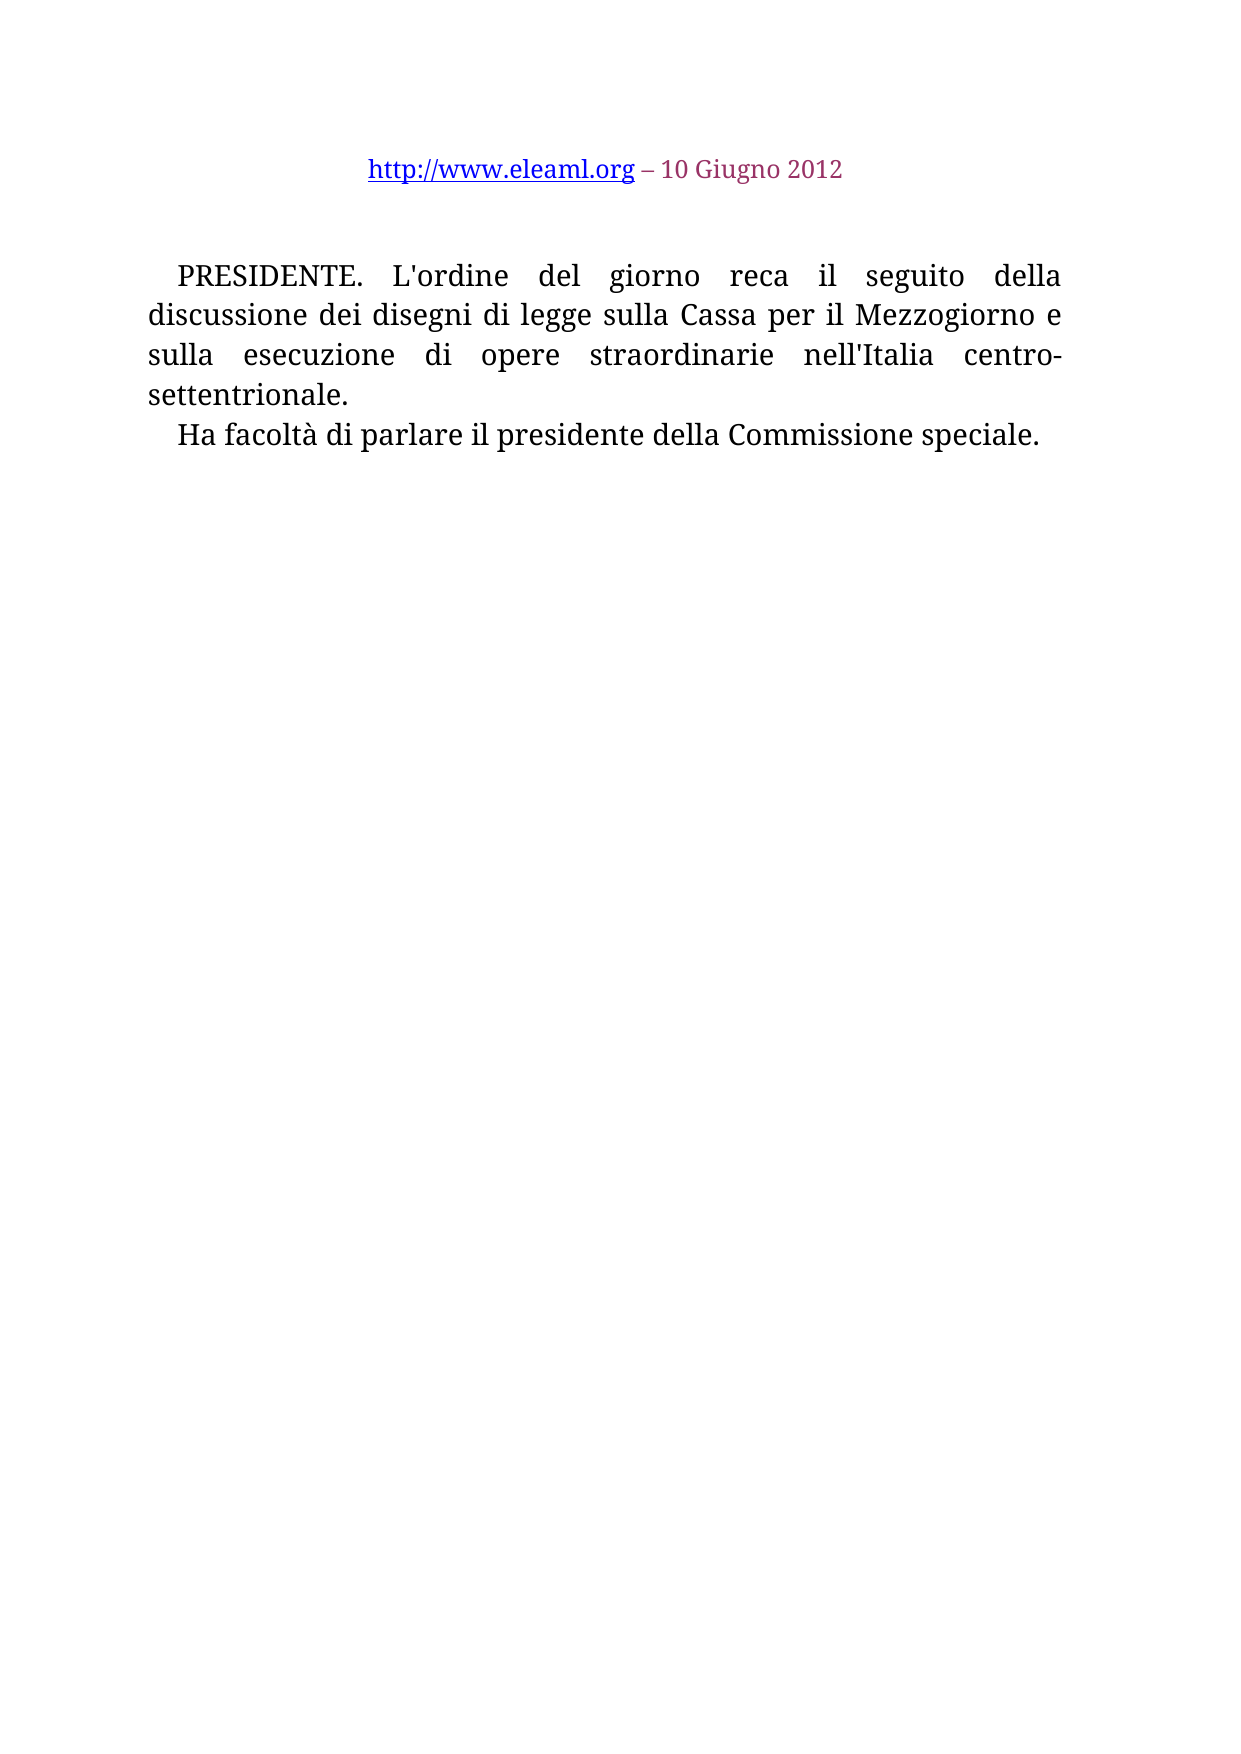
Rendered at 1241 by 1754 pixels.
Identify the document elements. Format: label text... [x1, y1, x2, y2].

text Ha facoltà di parlare il presidente della Commissione speciale. [148, 414, 1063, 453]
text PRESIDENTE. L'ordine del giorno reca il seguito della discussione dei disegni di legge sulla Cassa per il Mezzogiorno e sulla esecuzione di opere straordinarie nell'Italia centro-settentrionale. [148, 255, 1063, 414]
